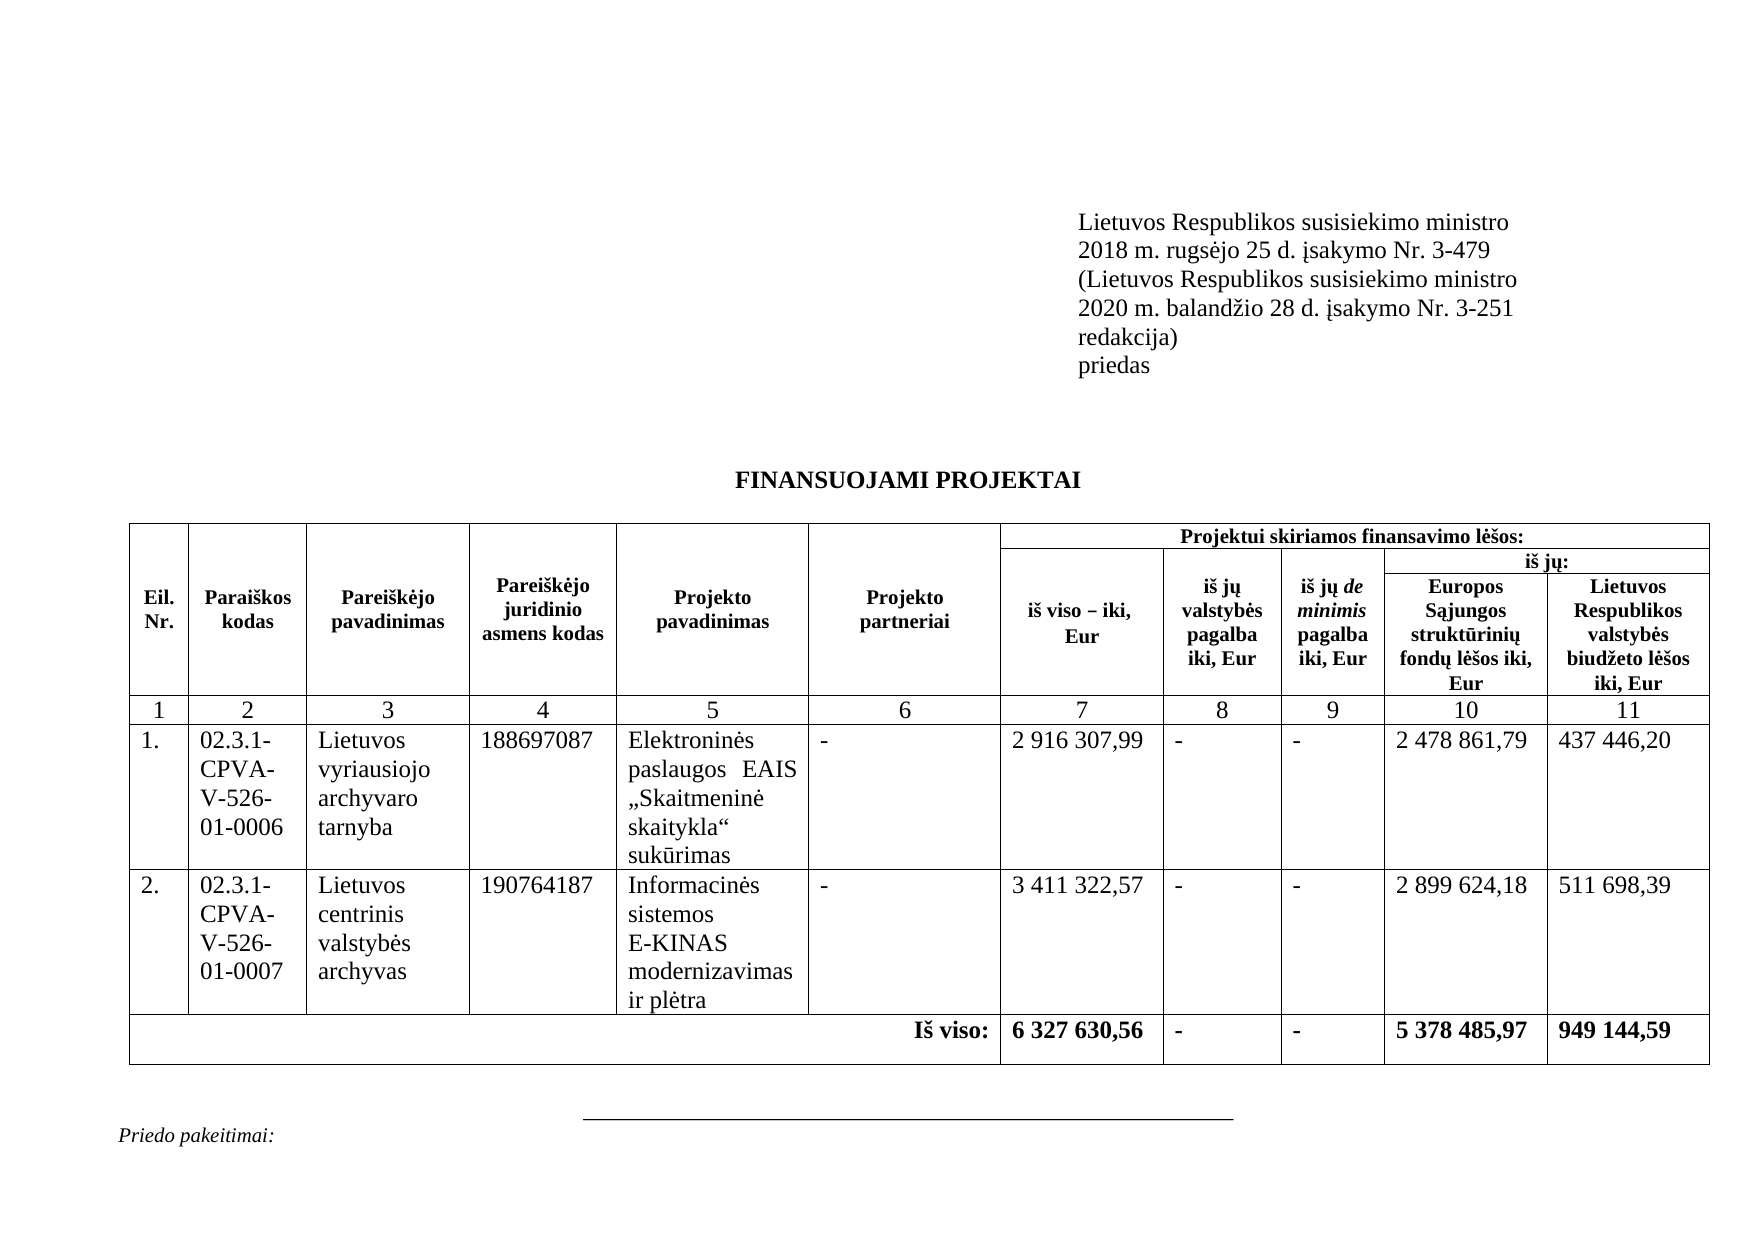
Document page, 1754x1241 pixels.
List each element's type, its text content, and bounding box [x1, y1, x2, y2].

table_cell 02.3.1-CPVA-V-526-01-0007 [189, 870, 306, 1014]
table_cell iš jų: [1385, 549, 1709, 573]
table_cell Lietuvos Respublikos valstybės biudžeto lėšos iki, Eur [1548, 574, 1709, 694]
table_cell 437 446,20 [1548, 725, 1709, 869]
text FINANSUOJAMI PROJEKTAI [118, 465, 1698, 494]
table_cell 2. [130, 870, 188, 1014]
table_header Projektui skiriamos finansavimo lėšos: [1001, 524, 1709, 548]
table_cell - [1282, 1015, 1384, 1064]
table_cell 949 144,59 [1548, 1015, 1709, 1064]
table_cell Lietuvos centrinis valstybės archyvas [307, 870, 469, 1014]
table_cell - [809, 870, 1000, 1014]
table_cell 2 478 861,79 [1385, 725, 1547, 869]
table_cell 02.3.1-CPVA-V-526-01-0006 [189, 725, 306, 869]
table_cell 2 899 624,18 [1385, 870, 1547, 1014]
table_cell - [1282, 870, 1384, 1014]
table_header Eil. Nr. [130, 524, 188, 694]
table_header Pareiškėjo pavadinimas [307, 524, 469, 694]
table_cell 3 411 322,57 [1001, 870, 1163, 1014]
text Lietuvos Respublikos susisiekimo ministro [1078, 207, 1627, 235]
table_header Pareiškėjo juridinio asmens kodas [470, 524, 616, 694]
table_header Paraiškos kodas [189, 524, 306, 694]
table_cell - [1164, 725, 1281, 869]
table_cell 5 [617, 696, 808, 724]
text Priedo pakeitimai: [118, 1122, 1698, 1147]
table_cell 4 [470, 696, 616, 724]
table_cell 511 698,39 [1548, 870, 1709, 1014]
table_cell 3 [307, 696, 469, 724]
table_cell 2 916 307,99 [1001, 725, 1163, 869]
table_cell Elektroninės paslaugos EAIS „Skaitmeninė skaitykla“ sukūrimas [617, 725, 808, 869]
table_cell 9 [1282, 696, 1384, 724]
table_cell 5 378 485,97 [1385, 1015, 1547, 1064]
table_cell 11 [1548, 696, 1709, 724]
table_cell 8 [1164, 696, 1281, 724]
table_header Projekto pavadinimas [617, 524, 808, 694]
text (Lietuvos Respublikos susisiekimo ministro [1078, 264, 1627, 293]
table_cell iš jų de minimis pagalba iki, Eur [1282, 549, 1384, 694]
table_cell Informacinės sistemos E-KINAS modernizavimas ir plėtra [617, 870, 808, 1014]
table_cell 188697087 [470, 725, 616, 869]
text 2020 m. balandžio 28 d. įsakymo Nr. 3-251 [1078, 293, 1627, 322]
text redakcija) [1078, 322, 1627, 350]
table_cell Lietuvos vyriausiojo archyvaro tarnyba [307, 725, 469, 869]
table_cell 7 [1001, 696, 1163, 724]
table_cell iš viso – iki, Eur [1001, 549, 1163, 694]
table_cell 1 [130, 696, 188, 724]
table_cell 6 [809, 696, 1000, 724]
table_cell 10 [1385, 696, 1547, 724]
text priedas [1078, 350, 1627, 379]
table_cell Iš viso: [130, 1015, 1000, 1064]
table_cell 6 327 630,56 [1001, 1015, 1163, 1064]
text ____________________________________________________ [118, 1094, 1698, 1122]
table_cell 2 [189, 696, 306, 724]
table_cell 1. [130, 725, 188, 869]
text 2018 m. rugsėjo 25 d. įsakymo Nr. 3-479 [1078, 235, 1627, 264]
table_cell - [1282, 725, 1384, 869]
table_cell 190764187 [470, 870, 616, 1014]
table_cell iš jų valstybės pagalba iki, Eur [1164, 549, 1281, 694]
table_cell - [1164, 870, 1281, 1014]
table_cell Europos Sąjungos struktūrinių fondų lėšos iki, Eur [1385, 574, 1547, 694]
table_cell - [809, 725, 1000, 869]
table_header Projekto partneriai [809, 524, 1000, 694]
table_cell - [1164, 1015, 1281, 1064]
